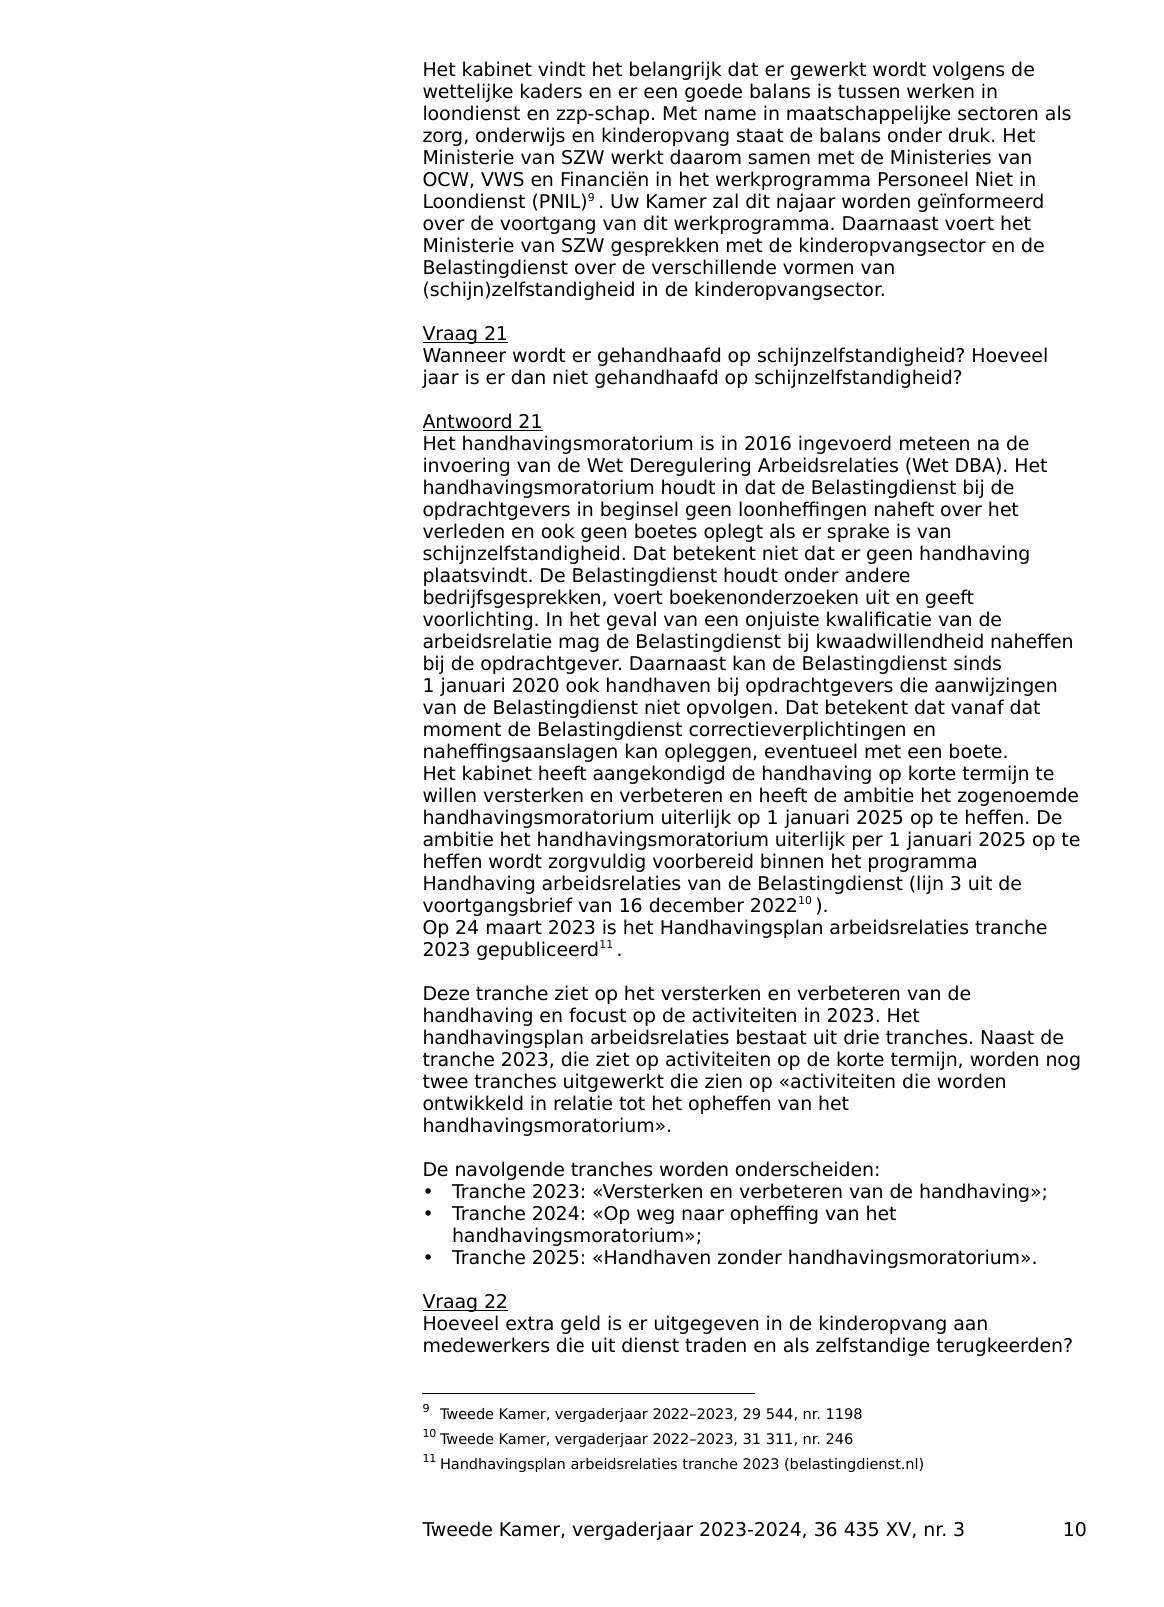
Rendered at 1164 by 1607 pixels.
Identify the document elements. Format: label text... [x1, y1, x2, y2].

text • Tranche 2025: «Handhaven zonder handhavingsmoratorium». [422, 1247, 1087, 1269]
text Het handhavingsmoratorium is in 2016 ingevoerd meteen na de invoering van de Wet Deregulering Arbeidsrelaties (Wet DBA). Het handhavingsmoratorium houdt in dat de Belastingdienst bij de opdrachtgevers in beginsel geen loonheffingen naheft over het verleden en ook geen boetes oplegt als er sprake is van schijnzelfstandigheid. Dat betekent niet dat er geen handhaving plaatsvindt. De Belastingdienst houdt onder andere bedrijfsgesprekken, voert boekenonderzoeken uit en geeft voorlichting. In het geval van een onjuiste kwalificatie van de arbeidsrelatie mag de Belastingdienst bij kwaadwillendheid naheffen bij de opdrachtgever. Daarnaast kan de Belastingdienst sinds 1 januari 2020 ook handhaven bij opdrachtgevers die aanwijzingen van de Belastingdienst niet opvolgen. Dat betekent dat vanaf dat moment de Belastingdienst correctieverplichtingen en naheffingsaanslagen kan opleggen, eventueel met een boete. [422, 433, 1087, 763]
text • Tranche 2024: «Op weg naar opheffing van het handhavingsmoratorium»; [422, 1203, 1087, 1247]
text Vraag 21 [422, 323, 1087, 345]
text Deze tranche ziet op het versterken en verbeteren van de handhaving en focust op de activiteiten in 2023. Het handhavingsplan arbeidsrelaties bestaat uit drie tranches. Naast de tranche 2023, die ziet op activiteiten op de korte termijn, worden nog twee tranches uitgewerkt die zien op «activiteiten die worden ontwikkeld in relatie tot het opheffen van het handhavingsmoratorium». [422, 983, 1087, 1137]
text Antwoord 21 [422, 411, 1087, 433]
text Het kabinet vindt het belangrijk dat er gewerkt wordt volgens de wettelijke kaders en er een goede balans is tussen werken in loondienst en zzp-schap. Met name in maatschappelijke sectoren als zorg, onderwijs en kinderopvang staat de balans onder druk. Het Ministerie van SZW werkt daarom samen met de Ministeries van OCW, VWS en Financiën in het werkprogramma Personeel Niet in Loondienst (PNIL). Uw Kamer zal dit najaar worden geïnformeerd over de voortgang van dit werkprogramma. Daarnaast voert het Ministerie van SZW gesprekken met de kinderopvangsector en de Belastingdienst over de verschillende vormen van (schijn)zelfstandigheid in de kinderopvangsector. [422, 59, 1087, 301]
text Vraag 22 [422, 1291, 1087, 1313]
text Tweede Kamer, vergaderjaar 2022–2023, 31 311, nr. 246 [422, 1427, 1087, 1449]
text Het kabinet heeft aangekondigd de handhaving op korte termijn te willen versterken en verbeteren en heeft de ambitie het zogenoemde handhavingsmoratorium uiterlijk op 1 januari 2025 op te heffen. De ambitie het handhavingsmoratorium uiterlijk per 1 januari 2025 op te heffen wordt zorgvuldig voorbereid binnen het programma Handhaving arbeidsrelaties van de Belastingdienst (lijn 3 uit de voortgangsbrief van 16 december 2022). [422, 763, 1087, 917]
text Handhavingsplan arbeidsrelaties tranche 2023 (belastingdienst.nl) [422, 1452, 1087, 1474]
text • Tranche 2023: «Versterken en verbeteren van de handhaving»; [422, 1181, 1087, 1203]
text Wanneer wordt er gehandhaafd op schijnzelfstandigheid? Hoeveel jaar is er dan niet gehandhaafd op schijnzelfstandigheid? [422, 345, 1087, 389]
text De navolgende tranches worden onderscheiden: [422, 1159, 1087, 1181]
text Hoeveel extra geld is er uitgegeven in de kinderopvang aan medewerkers die uit dienst traden en als zelfstandige terugkeerden? [422, 1313, 1087, 1357]
text Tweede Kamer, vergaderjaar 2022–2023, 29 544, nr. 1198 [422, 1402, 1087, 1424]
text Op 24 maart 2023 is het Handhavingsplan arbeidsrelaties tranche 2023 gepubliceerd. [422, 917, 1087, 961]
